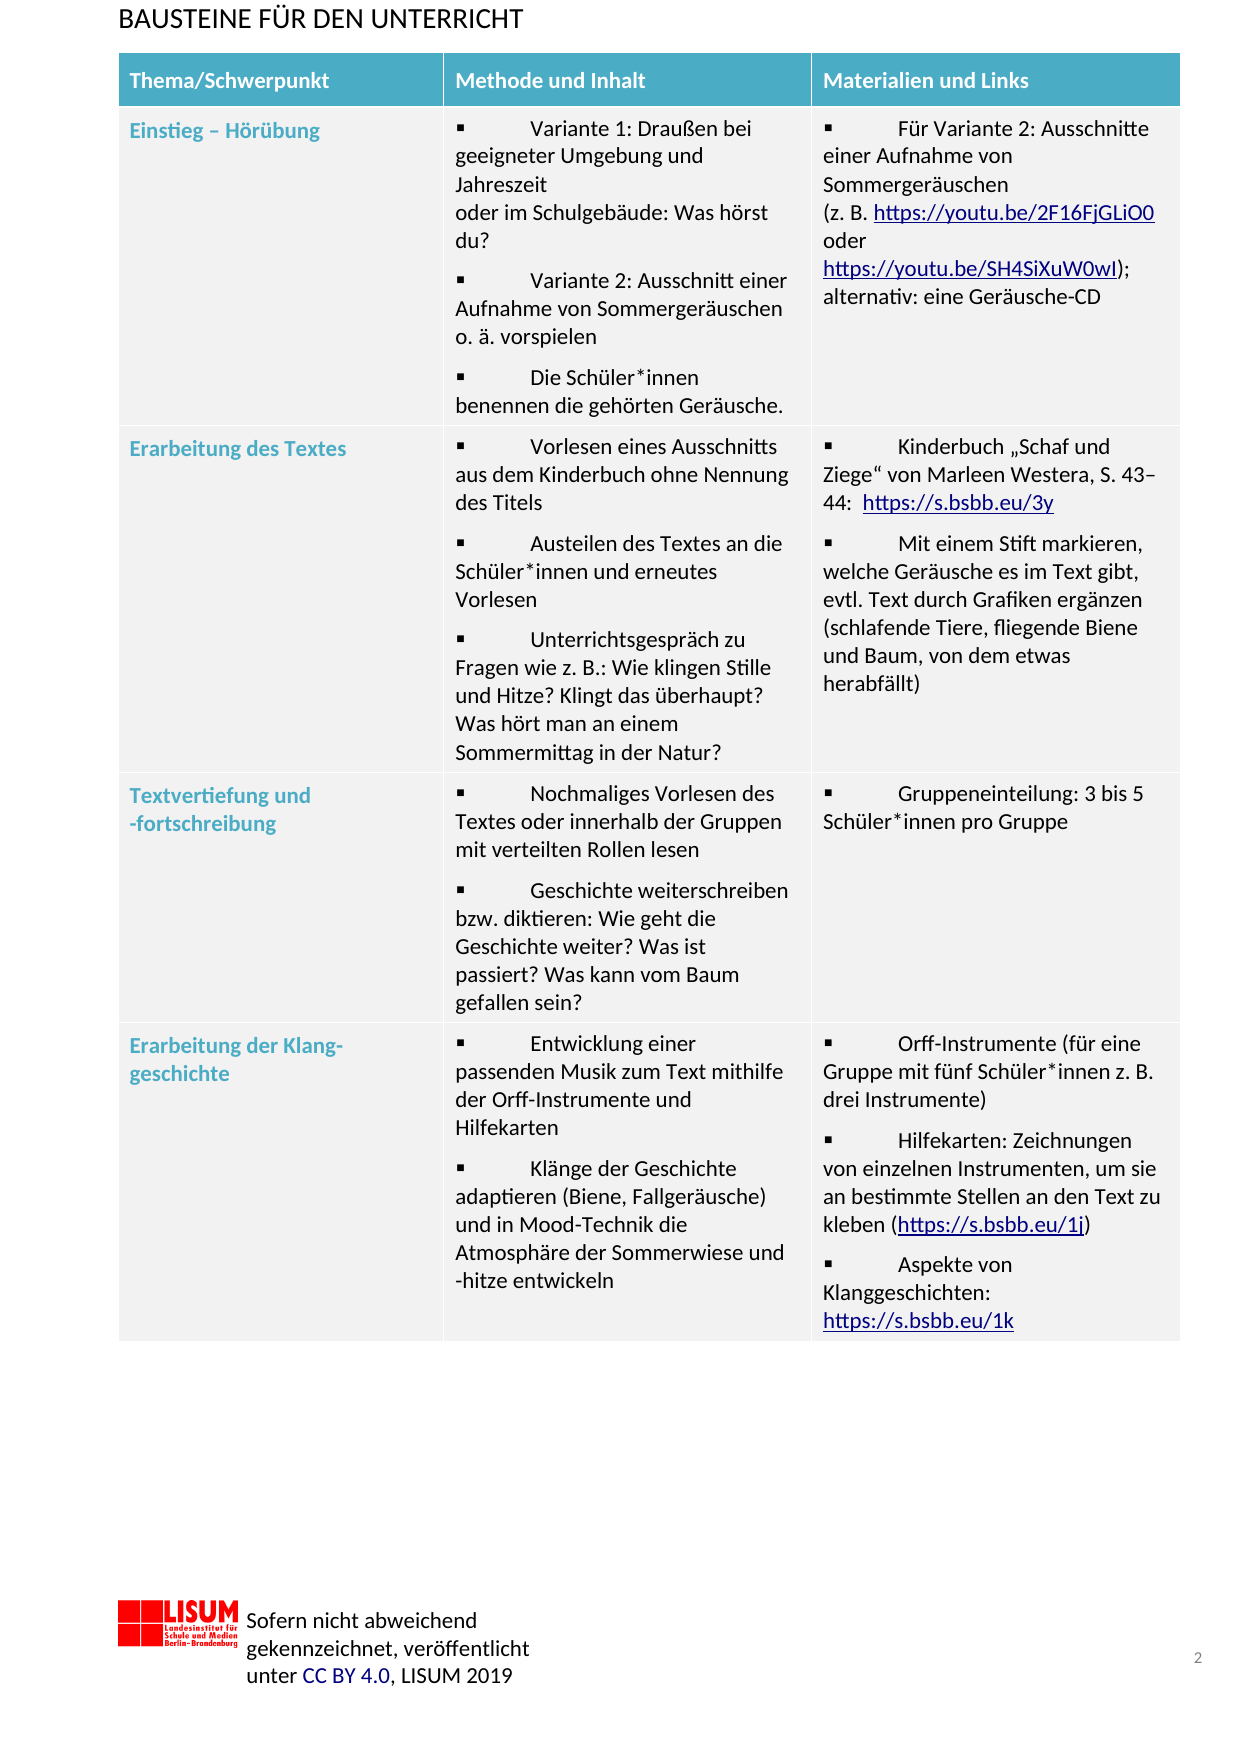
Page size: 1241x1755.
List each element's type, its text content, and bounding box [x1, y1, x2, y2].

table_header Methode und Inhalt [444, 53, 811, 106]
table_cell Textvertiefung und -fortschreibung [119, 773, 443, 1022]
table_cell Nochmaliges Vorlesen des Textes oder innerhalb der Gruppen mit verteilten Rollen lesen Geschichte weiterschreiben bzw. diktieren: Wie geht die Geschichte weiter? Was ist passiert? Was kann vom Baum gefallen sein? [444, 773, 811, 1022]
table_cell Erarbeitung des Textes [119, 426, 443, 772]
table_cell Gruppeneinteilung: 3 bis 5 Schüler*innen pro Gruppe [812, 773, 1180, 1022]
table_cell Orff-Instrumente (für eine Gruppe mit fünf Schüler*innen z. B. drei Instrumente) Hilfekarten: Zeichnungen von einzelnen Instrumenten, um sie an bestimmte Stellen an den Text zu kleben (https://s.bsbb.eu/1j) Aspekte von Klanggeschichten: https://s.bsbb.eu/1k [812, 1023, 1180, 1341]
table_cell Erarbeitung der Klang-geschichte [119, 1023, 443, 1341]
table_cell Einstieg – Hörübung [119, 108, 443, 425]
table_cell Variante 1: Draußen bei geeigneter Umgebung und Jahreszeit oder im Schulgebäude: Was hörst du? Variante 2: Ausschnitt einer Aufnahme von Sommergeräuschen o. ä. vorspielen Die Schüler*innen benennen die gehörten Geräusche. [444, 108, 811, 425]
table_header Thema/Schwerpunkt [119, 53, 443, 106]
subtitle BAUSTEINE FÜR DEN UNTERRICHT [118, 0, 1187, 36]
table_header Materialien und Links [812, 53, 1180, 106]
table_cell Entwicklung einer passenden Musik zum Text mithilfe der Orff-Instrumente und Hilfekarten Klänge der Geschichte adaptieren (Biene, Fallgeräusche) und in Mood-Technik die Atmosphäre der Sommerwiese und -hitze entwickeln [444, 1023, 811, 1341]
table_cell Vorlesen eines Ausschnitts aus dem Kinderbuch ohne Nennung des Titels Austeilen des Textes an die Schüler*innen und erneutes Vorlesen Unterrichtsgespräch zu Fragen wie z. B.: Wie klingen Stille und Hitze? Klingt das überhaupt? Was hört man an einem Sommermittag in der Natur? [444, 426, 811, 772]
table_cell Kinderbuch „Schaf und Ziege“ von Marleen Westera, S. 43–44: https://s.bsbb.eu/3y Mit einem Stift markieren, welche Geräusche es im Text gibt, evtl. Text durch Grafiken ergänzen (schlafende Tiere, fliegende Biene und Baum, von dem etwas herabfällt) [812, 426, 1180, 772]
table_cell Für Variante 2: Ausschnitte einer Aufnahme von Sommergeräuschen (z. B. https://youtu.be/2F16FjGLiO0 oder https://youtu.be/SH4SiXuW0wI); alternativ: eine Geräusche-CD [812, 108, 1180, 425]
